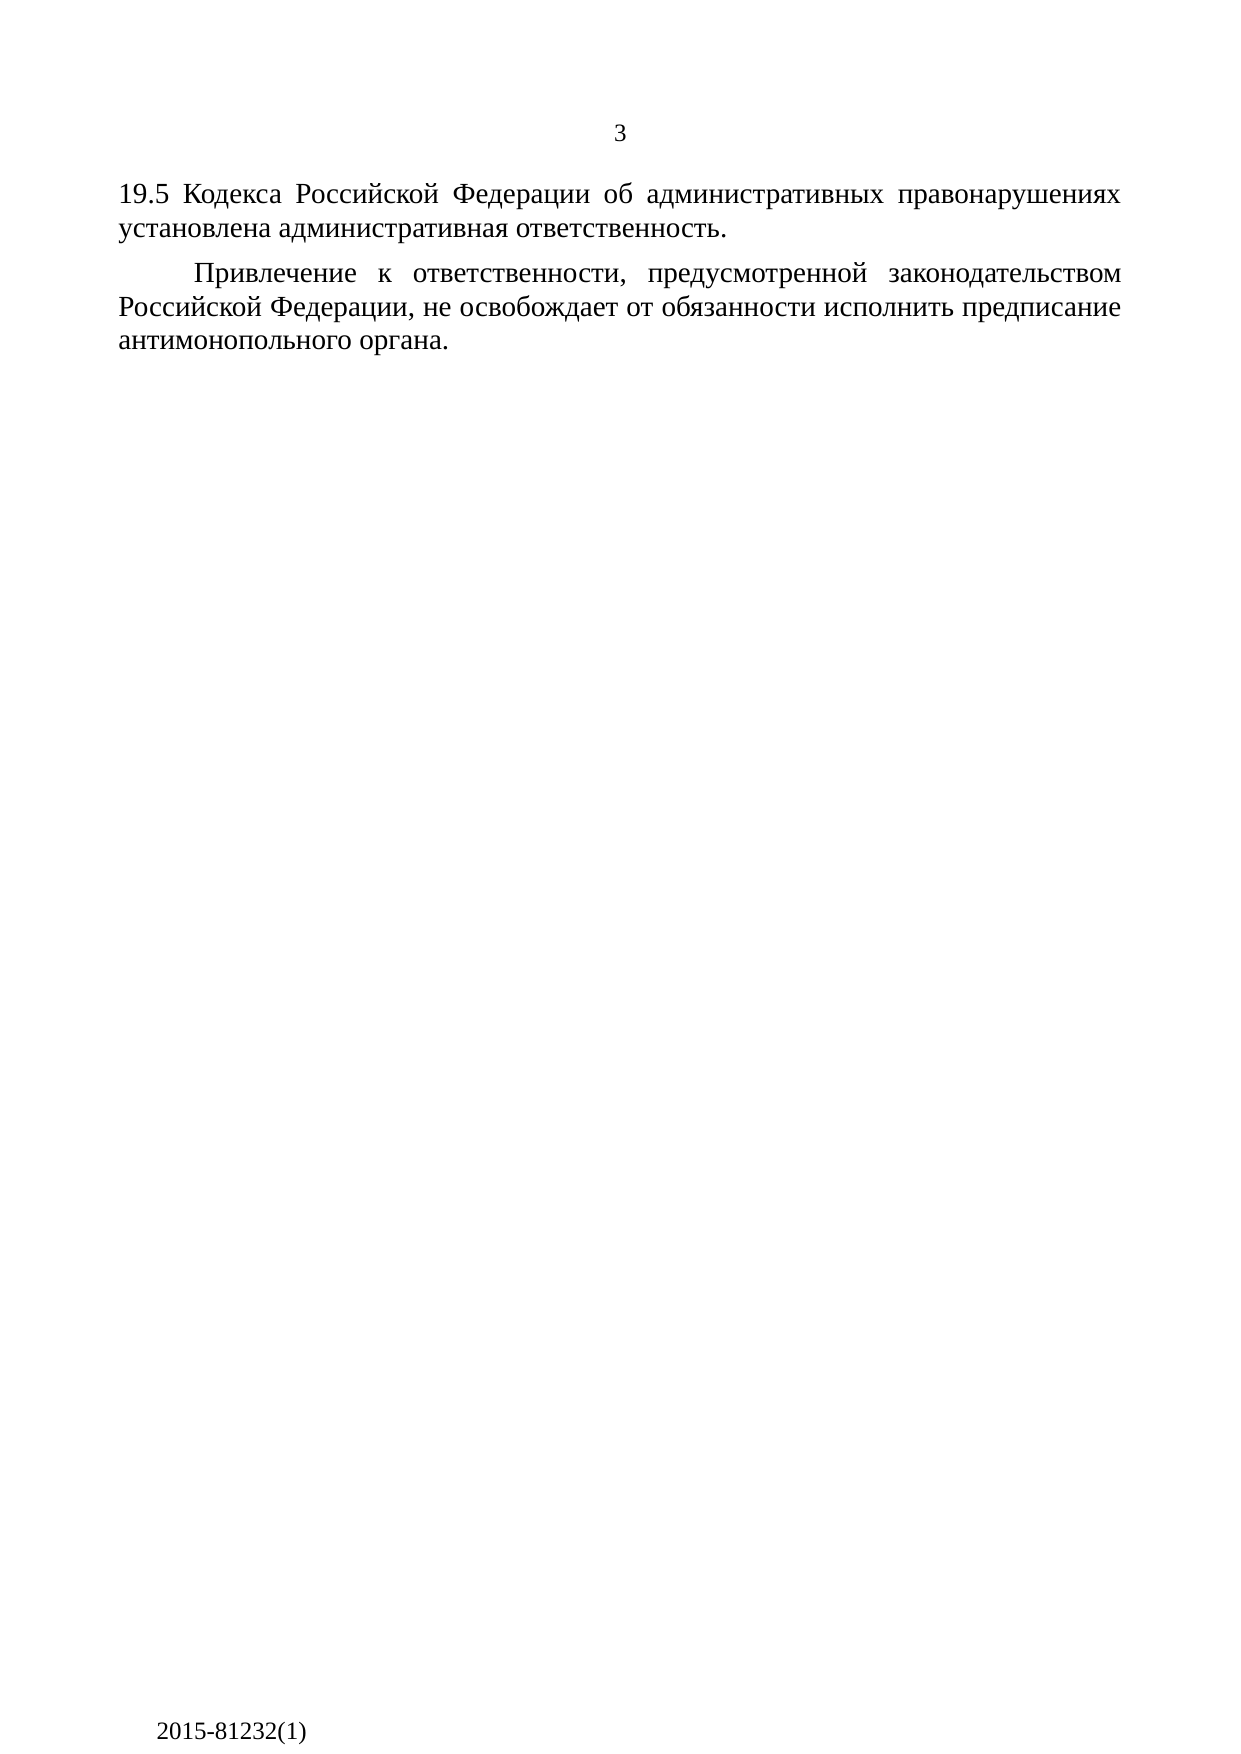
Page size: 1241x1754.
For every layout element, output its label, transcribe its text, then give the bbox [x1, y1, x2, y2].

text 19.5 Кодекса Российской Федерации об административных правонарушениях установлена административная ответственность. [118, 176, 1122, 243]
text Привлечение к ответственности, предусмотренной законодательством Российской Федерации, не освобождает от обязанности исполнить предписание антимонопольного органа. [118, 255, 1122, 356]
